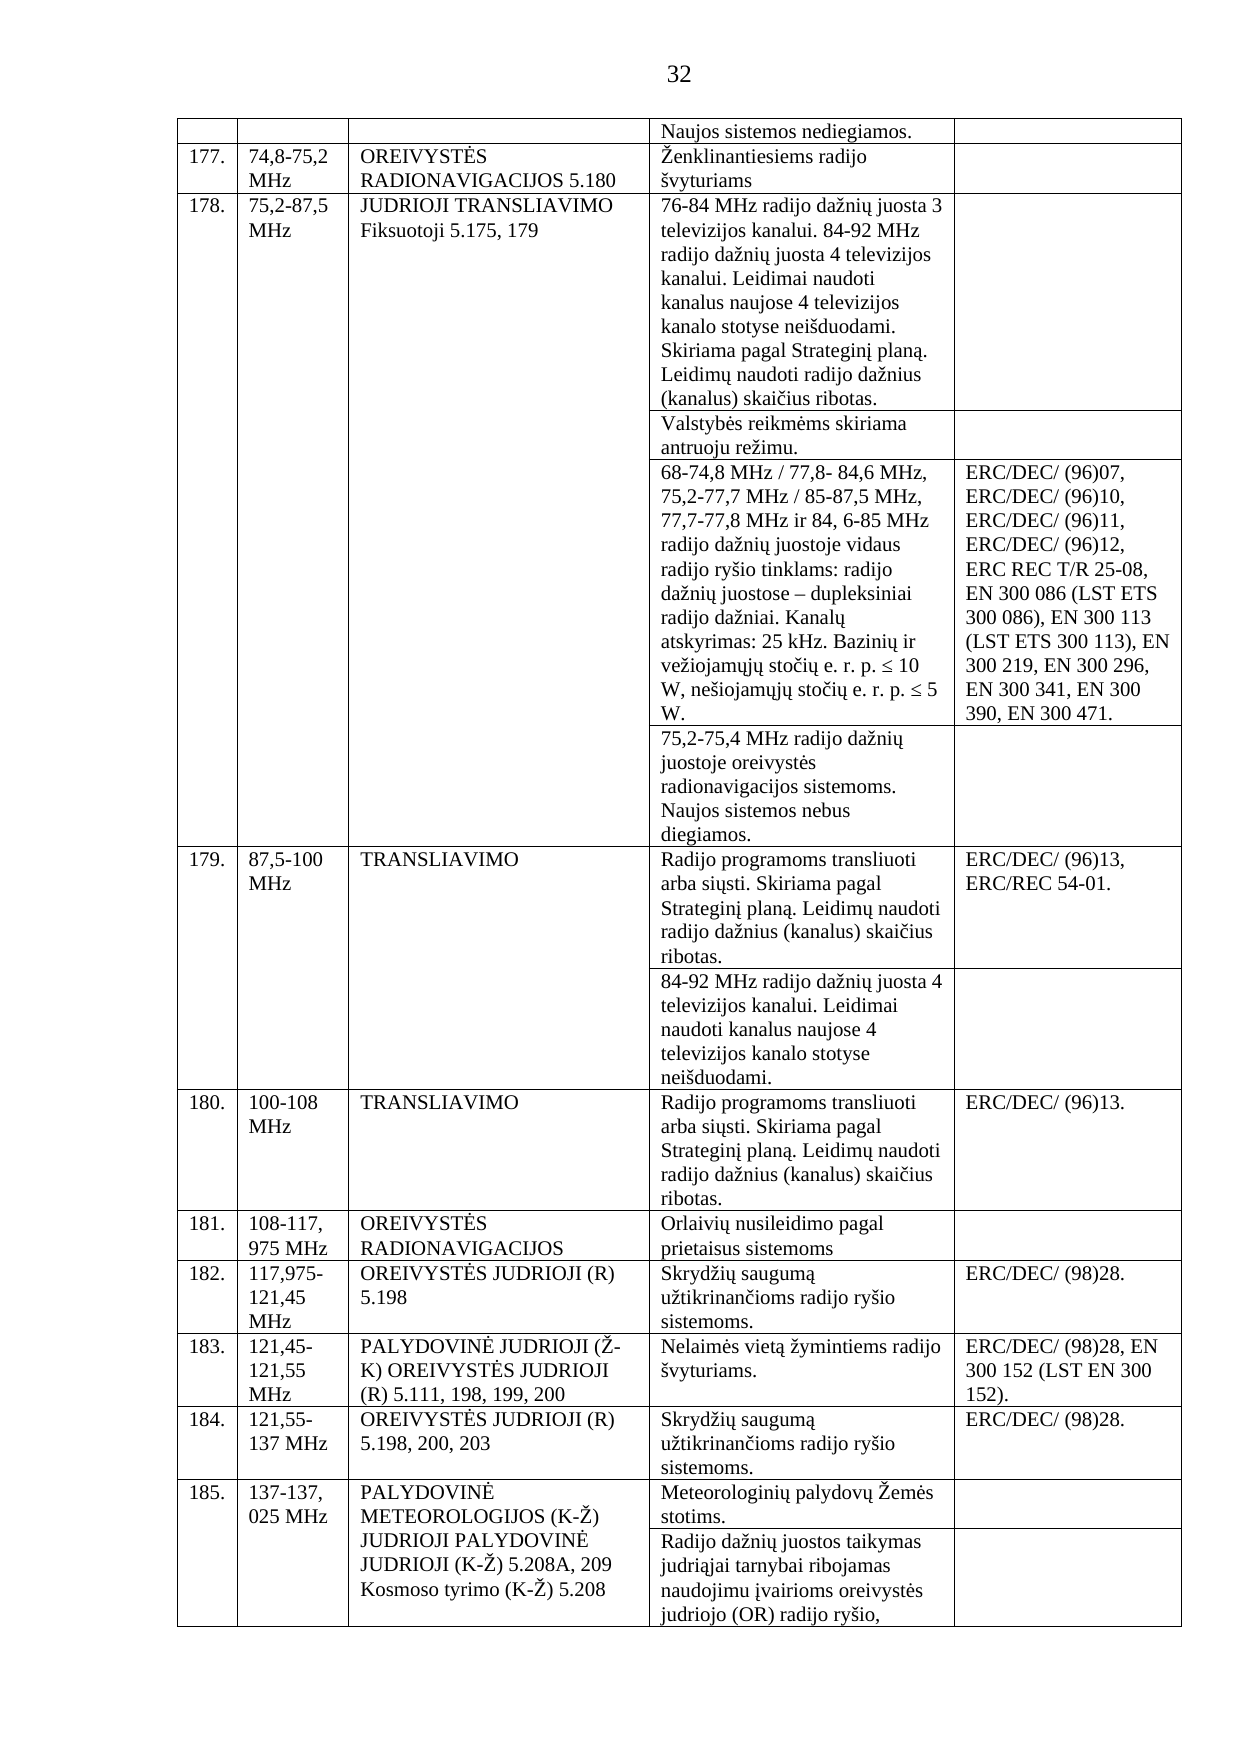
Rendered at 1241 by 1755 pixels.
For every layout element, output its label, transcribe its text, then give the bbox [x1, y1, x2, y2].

table_cell 76-84 MHz radijo dažnių juosta 3 televizijos kanalui. 84-92 MHz radijo dažnių juosta 4 televizijos kanalui. Leidimai naudoti kanalus naujose 4 televizijos kanalo stotyse neišduodami. Skiriama pagal Strateginį planą. Leidimų naudoti radijo dažnius (kanalus) skaičius ribotas. [650, 194, 954, 410]
table_cell ERC/DEC/ (98)28. [955, 1261, 1181, 1333]
table_cell PALYDOVINĖ METEOROLOGIJOS (K-Ž) JUDRIOJI PALYDOVINĖ JUDRIOJI (K-Ž) 5.208A, 209 Kosmoso tyrimo (K-Ž) 5.208 [349, 1480, 649, 1626]
table_cell Naujos sistemos nediegiamos. [650, 119, 954, 143]
table_cell 137-137, 025 MHz [238, 1480, 348, 1626]
table_cell 179. [178, 847, 237, 1089]
table_cell 178. [178, 194, 237, 846]
table_cell 117,975- 121,45 MHz [238, 1261, 348, 1333]
table_cell Radijo dažnių juostos taikymas judriąjai tarnybai ribojamas naudojimu įvairioms oreivystės judriojo (OR) radijo ryšio, [650, 1529, 954, 1626]
table_cell [955, 194, 1181, 410]
table_cell Skrydžių saugumą užtikrinančioms radijo ryšio sistemoms. [650, 1261, 954, 1333]
table_cell 181. [178, 1211, 237, 1259]
table_cell 121,45- 121,55 MHz [238, 1334, 348, 1406]
table_cell JUDRIOJI TRANSLIAVIMO Fiksuotoji 5.175, 179 [349, 194, 649, 846]
table_cell OREIVYSTĖS JUDRIOJI (R) 5.198 [349, 1261, 649, 1333]
table_cell Nelaimės vietą žymintiems radijo švyturiams. [650, 1334, 954, 1406]
table_cell TRANSLIAVIMO [349, 847, 649, 1089]
table_cell OREIVYSTĖS JUDRIOJI (R) 5.198, 200, 203 [349, 1407, 649, 1479]
table_cell 108-117, 975 MHz [238, 1211, 348, 1259]
table_cell [238, 119, 348, 143]
table_cell TRANSLIAVIMO [349, 1090, 649, 1210]
table_cell [178, 119, 237, 143]
table_cell 68-74,8 MHz / 77,8- 84,6 MHz, 75,2-77,7 MHz / 85-87,5 MHz, 77,7-77,8 MHz ir 84, 6-85 MHz radijo dažnių juostoje vidaus radijo ryšio tinklams: radijo dažnių juostose – dupleksiniai radijo dažniai. Kanalų atskyrimas: 25 kHz. Bazinių ir vežiojamųjų stočių e. r. p. ≤ 10 W, nešiojamųjų stočių e. r. p. ≤ 5 W. [650, 460, 954, 725]
table_cell PALYDOVINĖ JUDRIOJI (Ž-K) OREIVYSTĖS JUDRIOJI (R) 5.111, 198, 199, 200 [349, 1334, 649, 1406]
table_cell [955, 1480, 1181, 1528]
table_cell 180. [178, 1090, 237, 1210]
table_cell ERC/DEC/ (98)28. [955, 1407, 1181, 1479]
table_cell 87,5-100 MHz [238, 847, 348, 1089]
table_cell 75,2-87,5 MHz [238, 194, 348, 846]
table_cell ERC/DEC/ (96)07, ERC/DEC/ (96)10, ERC/DEC/ (96)11, ERC/DEC/ (96)12, ERC REC T/R 25-08, EN 300 086 (LST ETS 300 086), EN 300 113 (LST ETS 300 113), EN 300 219, EN 300 296, EN 300 341, EN 300 390, EN 300 471. [955, 460, 1181, 725]
table_cell 177. [178, 144, 237, 192]
table_cell ERC/DEC/ (98)28, EN 300 152 (LST EN 300 152). [955, 1334, 1181, 1406]
table_cell 75,2-75,4 MHz radijo dažnių juostoje oreivystės radionavigacijos sistemoms. Naujos sistemos nebus diegiamos. [650, 726, 954, 846]
table_cell [955, 119, 1181, 143]
table_cell 185. [178, 1480, 237, 1626]
table_cell [349, 119, 649, 143]
table_cell Ženklinantiesiems radijo švyturiams [650, 144, 954, 192]
table_cell [955, 1211, 1181, 1259]
table_cell Valstybės reikmėms skiriama antruoju režimu. [650, 411, 954, 459]
table_cell Radijo programoms transliuoti arba siųsti. Skiriama pagal Strateginį planą. Leidimų naudoti radijo dažnius (kanalus) skaičius ribotas. [650, 847, 954, 968]
table_cell 184. [178, 1407, 237, 1479]
table_cell 74,8-75,2 MHz [238, 144, 348, 192]
table_cell [955, 726, 1181, 846]
table_cell 84-92 MHz radijo dažnių juosta 4 televizijos kanalui. Leidimai naudoti kanalus naujose 4 televizijos kanalo stotyse neišduodami. [650, 969, 954, 1089]
table_cell [955, 411, 1181, 459]
table_cell [955, 969, 1181, 1089]
table_cell ERC/DEC/ (96)13, ERC/REC 54-01. [955, 847, 1181, 968]
table_cell Radijo programoms transliuoti arba siųsti. Skiriama pagal Strateginį planą. Leidimų naudoti radijo dažnius (kanalus) skaičius ribotas. [650, 1090, 954, 1210]
table_cell ERC/DEC/ (96)13. [955, 1090, 1181, 1210]
table_cell 100-108 MHz [238, 1090, 348, 1210]
table_cell 183. [178, 1334, 237, 1406]
table_cell Meteorologinių palydovų Žemės stotims. [650, 1480, 954, 1528]
table_cell Orlaivių nusileidimo pagal prietaisus sistemoms [650, 1211, 954, 1259]
table_cell 182. [178, 1261, 237, 1333]
table_cell [955, 1529, 1181, 1626]
table_cell 121,55- 137 MHz [238, 1407, 348, 1479]
table_cell OREIVYSTĖS RADIONAVIGACIJOS 5.180 [349, 144, 649, 192]
table_cell [955, 144, 1181, 192]
table_cell OREIVYSTĖS RADIONAVIGACIJOS [349, 1211, 649, 1259]
table_cell Skrydžių saugumą užtikrinančioms radijo ryšio sistemoms. [650, 1407, 954, 1479]
